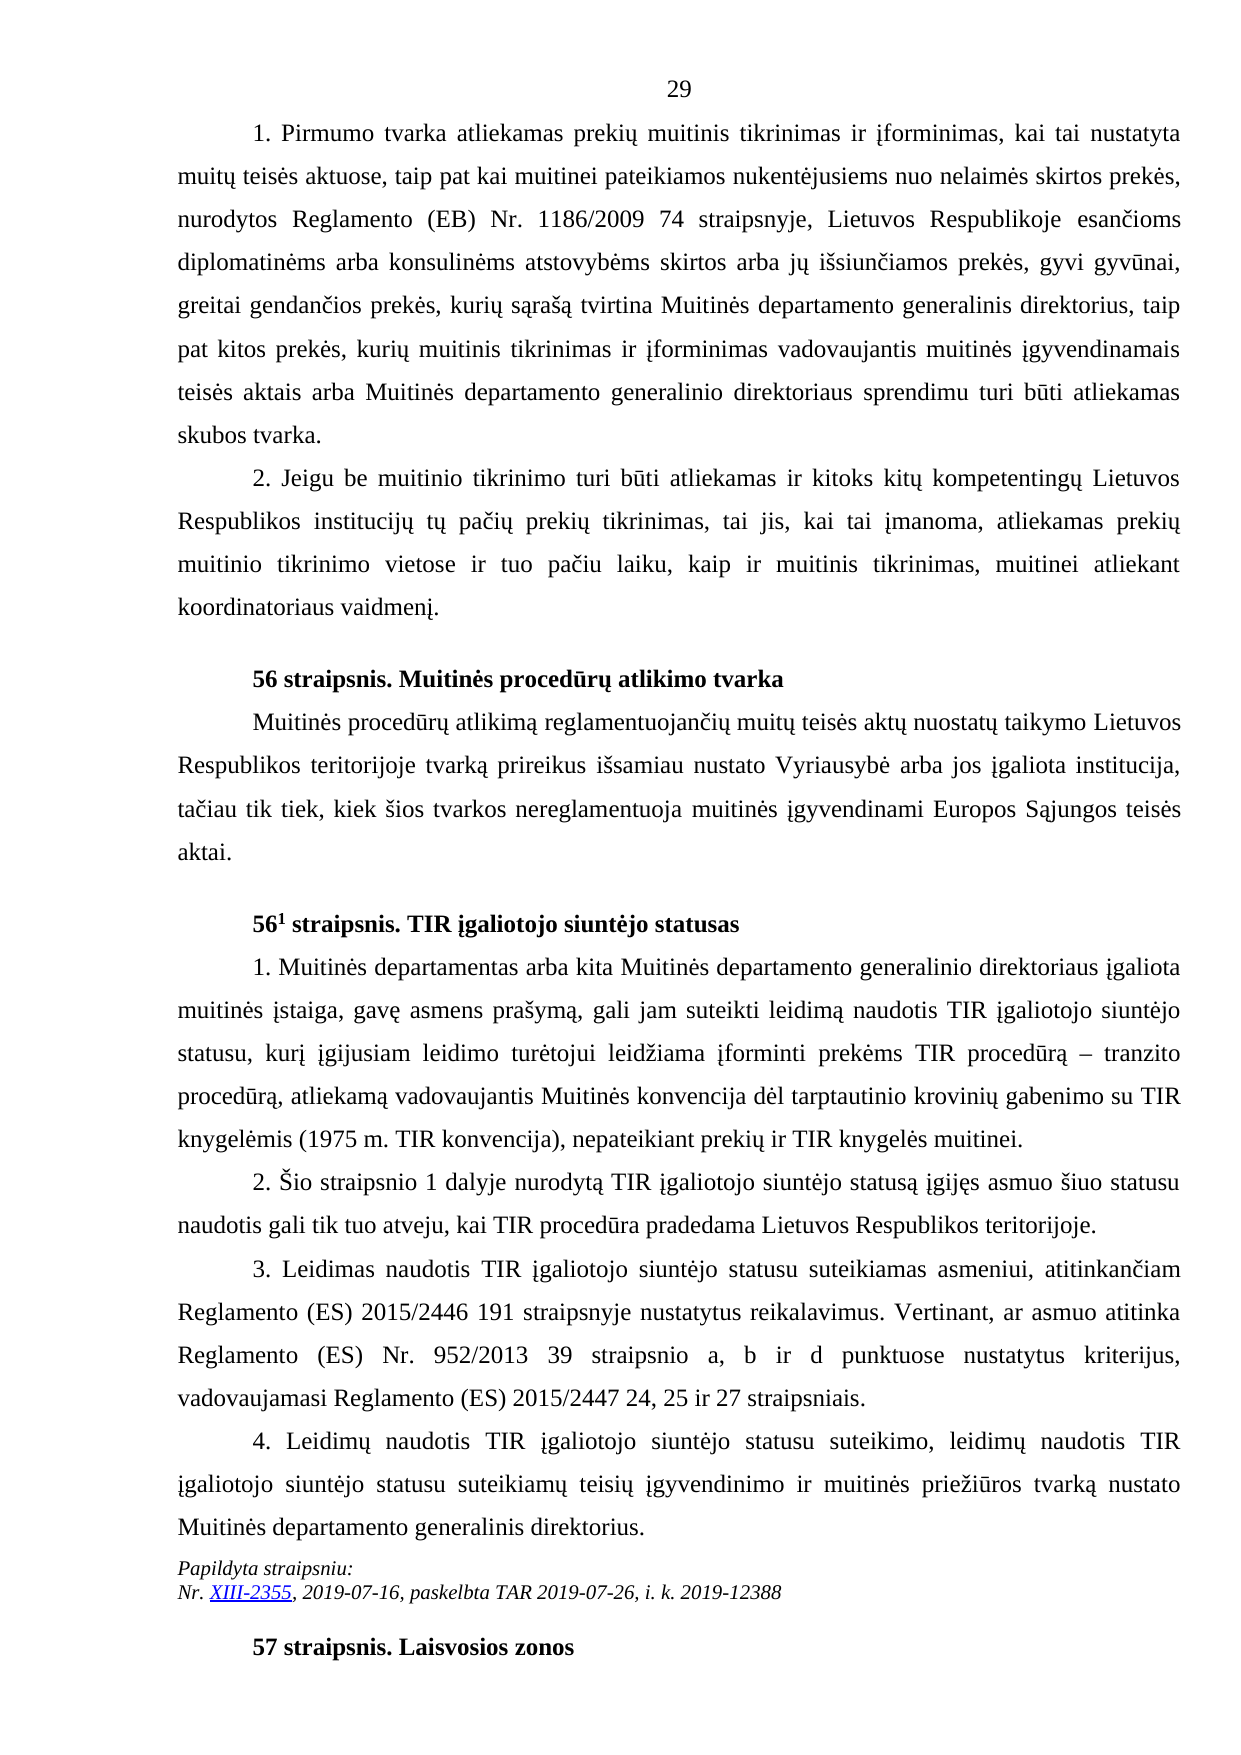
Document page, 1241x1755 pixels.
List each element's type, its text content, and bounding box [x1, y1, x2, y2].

text 56 straipsnis. Muitinės procedūrų atlikimo tvarka [177, 664, 1181, 693]
text 2. Šio straipsnio 1 dalyje nurodytą TIR įgaliotojo siuntėjo statusą įgijęs asmuo šiuo statusu naudotis gali tik tuo atveju, kai TIR procedūra pradedama Lietuvos Respublikos teritorijoje. [177, 1167, 1181, 1239]
text 57 straipsnis. Laisvosios zonos [177, 1632, 1181, 1661]
text Papildyta straipsniu: [177, 1556, 1181, 1580]
text 1. Pirmumo tvarka atliekamas prekių muitinis tikrinimas ir įforminimas, kai tai nustatyta muitų teisės aktuose, taip pat kai muitinei pateikiamos nukentėjusiems nuo nelaimės skirtos prekės, nurodytos Reglamento (EB) Nr. 1186/2009 74 straipsnyje, Lietuvos Respublikoje esančioms diplomatinėms arba konsulinėms atstovybėms skirtos arba jų išsiunčiamos prekės, gyvi gyvūnai, greitai gendančios prekės, kurių sąrašą tvirtina Muitinės departamento generalinis direktorius, taip pat kitos prekės, kurių muitinis tikrinimas ir įforminimas vadovaujantis muitinės įgyvendinamais teisės aktais arba Muitinės departamento generalinio direktoriaus sprendimu turi būti atliekamas skubos tvarka. [177, 118, 1181, 449]
text 1. Muitinės departamentas arba kita Muitinės departamento generalinio direktoriaus įgaliota muitinės įstaiga, gavę asmens prašymą, gali jam suteikti leidimą naudotis TIR įgaliotojo siuntėjo statusu, kurį įgijusiam leidimo turėtojui leidžiama įforminti prekėms TIR procedūrą – tranzito procedūrą, atliekamą vadovaujantis Muitinės konvencija dėl tarptautinio krovinių gabenimo su TIR knygelėmis (1975 m. TIR konvencija), nepateikiant prekių ir TIR knygelės muitinei. [177, 952, 1181, 1153]
text 3. Leidimas naudotis TIR įgaliotojo siuntėjo statusu suteikiamas asmeniui, atitinkančiam Reglamento (ES) 2015/2446 191 straipsnyje nustatytus reikalavimus. Vertinant, ar asmuo atitinka Reglamento (ES) Nr. 952/2013 39 straipsnio a, b ir d punktuose nustatytus kriterijus, vadovaujamasi Reglamento (ES) 2015/2447 24, 25 ir 27 straipsniais. [177, 1254, 1181, 1412]
text Nr. XIII-2355, 2019-07-16, paskelbta TAR 2019-07-26, i. k. 2019-12388 [177, 1580, 1181, 1604]
text 561 straipsnis. TIR įgaliotojo siuntėjo statusas [177, 909, 1181, 937]
text Muitinės procedūrų atlikimą reglamentuojančių muitų teisės aktų nuostatų taikymo Lietuvos Respublikos teritorijoje tvarką prireikus išsamiau nustato Vyriausybė arba jos įgaliota institucija, tačiau tik tiek, kiek šios tvarkos nereglamentuoja muitinės įgyvendinami Europos Sąjungos teisės aktai. [177, 707, 1181, 866]
text 4. Leidimų naudotis TIR įgaliotojo siuntėjo statusu suteikimo, leidimų naudotis TIR įgaliotojo siuntėjo statusu suteikiamų teisių įgyvendinimo ir muitinės priežiūros tvarką nustato Muitinės departamento generalinis direktorius. [177, 1426, 1181, 1541]
text 2. Jeigu be muitinio tikrinimo turi būti atliekamas ir kitoks kitų kompetentingų Lietuvos Respublikos institucijų tų pačių prekių tikrinimas, tai jis, kai tai įmanoma, atliekamas prekių muitinio tikrinimo vietose ir tuo pačiu laiku, kaip ir muitinis tikrinimas, muitinei atliekant koordinatoriaus vaidmenį. [177, 463, 1181, 621]
